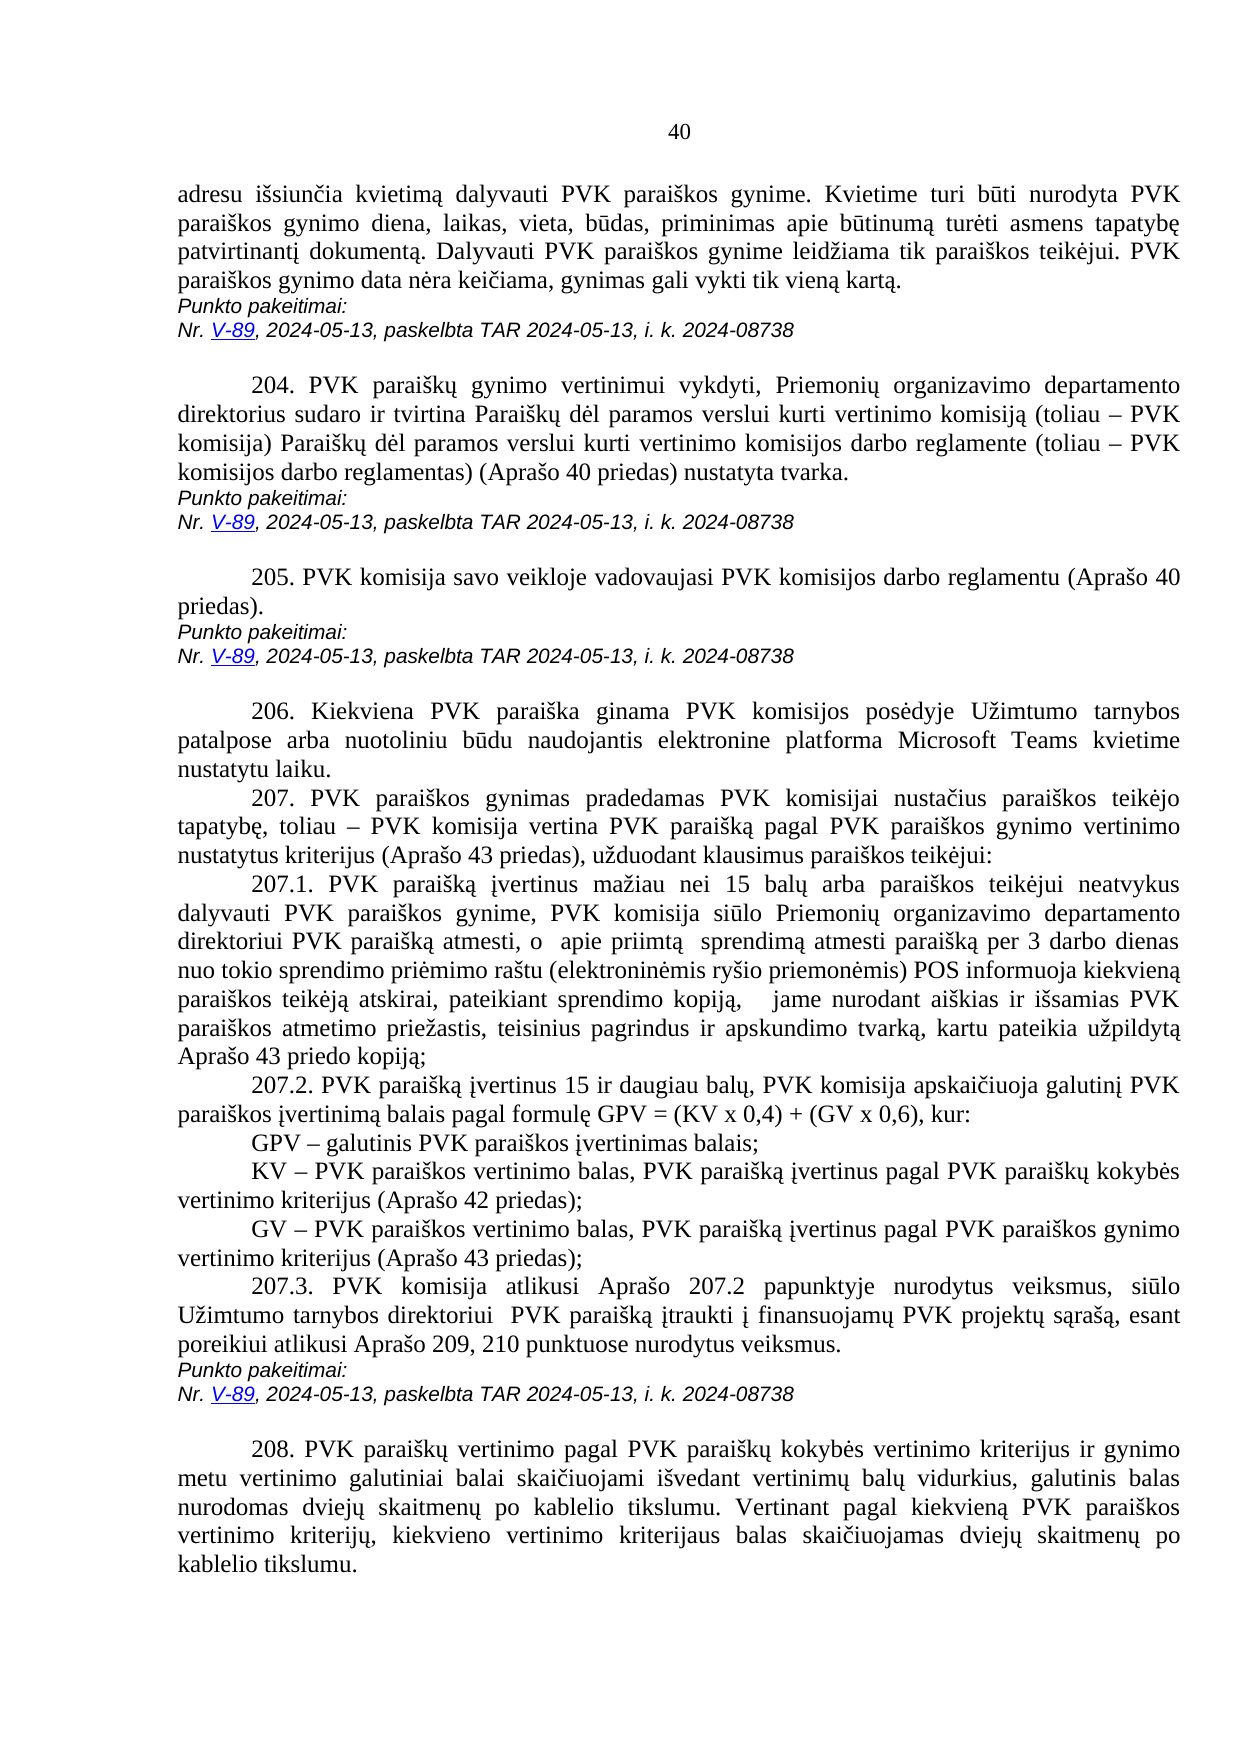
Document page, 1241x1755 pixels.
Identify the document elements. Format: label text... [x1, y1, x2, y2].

text 207.2. PVK paraišką įvertinus 15 ir daugiau balų, PVK komisija apskaičiuoja galutinį PVK paraiškos įvertinimą balais pagal formulę GPV = (KV x 0,4) + (GV x 0,6), kur: [177, 1070, 1181, 1128]
text Nr. V-89, 2024-05-13, paskelbta TAR 2024-05-13, i. k. 2024-08738 [177, 318, 1181, 342]
text Punkto pakeitimai: [177, 486, 1181, 509]
text GPV – galutinis PVK paraiškos įvertinimas balais; [177, 1128, 1181, 1156]
text GV – PVK paraiškos vertinimo balas, PVK paraišką įvertinus pagal PVK paraiškos gynimo vertinimo kriterijus (Aprašo 43 priedas); [177, 1214, 1181, 1271]
text 206. Kiekviena PVK paraiška ginama PVK komisijos posėdyje Užimtumo tarnybos patalpose arba nuotoliniu būdu naudojantis elektronine platforma Microsoft Teams kvietime nustatytu laiku. [177, 696, 1181, 783]
text KV – PVK paraiškos vertinimo balas, PVK paraišką įvertinus pagal PVK paraiškų kokybės vertinimo kriterijus (Aprašo 42 priedas); [177, 1156, 1181, 1214]
text 207. PVK paraiškos gynimas pradedamas PVK komisijai nustačius paraiškos teikėjo tapatybę, toliau – PVK komisija vertina PVK paraišką pagal PVK paraiškos gynimo vertinimo nustatytus kriterijus (Aprašo 43 priedas), užduodant klausimus paraiškos teikėjui: [177, 783, 1181, 869]
text 205. PVK komisija savo veikloje vadovaujasi PVK komisijos darbo reglamentu (Aprašo 40 priedas). [177, 562, 1181, 620]
text 207.1. PVK paraišką įvertinus mažiau nei 15 balų arba paraiškos teikėjui neatvykus dalyvauti PVK paraiškos gynime, PVK komisija siūlo Priemonių organizavimo departamento direktoriui PVK paraišką atmesti, o apie priimtą sprendimą atmesti paraišką per 3 darbo dienas nuo tokio sprendimo priėmimo raštu (elektroninėmis ryšio priemonėmis) POS informuoja kiekvieną paraiškos teikėją atskirai, pateikiant sprendimo kopiją, jame nurodant aiškias ir išsamias PVK paraiškos atmetimo priežastis, teisinius pagrindus ir apskundimo tvarką, kartu pateikia užpildytą Aprašo 43 priedo kopiją; [177, 869, 1181, 1070]
text 204. PVK paraiškų gynimo vertinimui vykdyti, Priemonių organizavimo departamento direktorius sudaro ir tvirtina Paraiškų dėl paramos verslui kurti vertinimo komisiją (toliau – PVK komisija) Paraiškų dėl paramos verslui kurti vertinimo komisijos darbo reglamente (toliau – PVK komisijos darbo reglamentas) (Aprašo 40 priedas) nustatyta tvarka. [177, 371, 1181, 486]
text Nr. V-89, 2024-05-13, paskelbta TAR 2024-05-13, i. k. 2024-08738 [177, 644, 1181, 668]
text 208. PVK paraiškų vertinimo pagal PVK paraiškų kokybės vertinimo kriterijus ir gynimo metu vertinimo galutiniai balai skaičiuojami išvedant vertinimų balų vidurkius, galutinis balas nurodomas dviejų skaitmenų po kablelio tikslumu. Vertinant pagal kiekvieną PVK paraiškos vertinimo kriterijų, kiekvieno vertinimo kriterijaus balas skaičiuojamas dviejų skaitmenų po kablelio tikslumu. [177, 1434, 1181, 1578]
text Punkto pakeitimai: [177, 620, 1181, 644]
text Punkto pakeitimai: [177, 1358, 1181, 1382]
text Punkto pakeitimai: [177, 294, 1181, 318]
text Nr. V-89, 2024-05-13, paskelbta TAR 2024-05-13, i. k. 2024-08738 [177, 1382, 1181, 1406]
text adresu išsiunčia kvietimą dalyvauti PVK paraiškos gynime. Kvietime turi būti nurodyta PVK paraiškos gynimo diena, laikas, vieta, būdas, priminimas apie būtinumą turėti asmens tapatybę patvirtinantį dokumentą. Dalyvauti PVK paraiškos gynime leidžiama tik paraiškos teikėjui. PVK paraiškos gynimo data nėra keičiama, gynimas gali vykti tik vieną kartą. [177, 179, 1181, 294]
text Nr. V-89, 2024-05-13, paskelbta TAR 2024-05-13, i. k. 2024-08738 [177, 509, 1181, 533]
text 207.3. PVK komisija atlikusi Aprašo 207.2 papunktyje nurodytus veiksmus, siūlo Užimtumo tarnybos direktoriui PVK paraišką įtraukti į finansuojamų PVK projektų sąrašą, esant poreikiui atlikusi Aprašo 209, 210 punktuose nurodytus veiksmus. [177, 1271, 1181, 1358]
